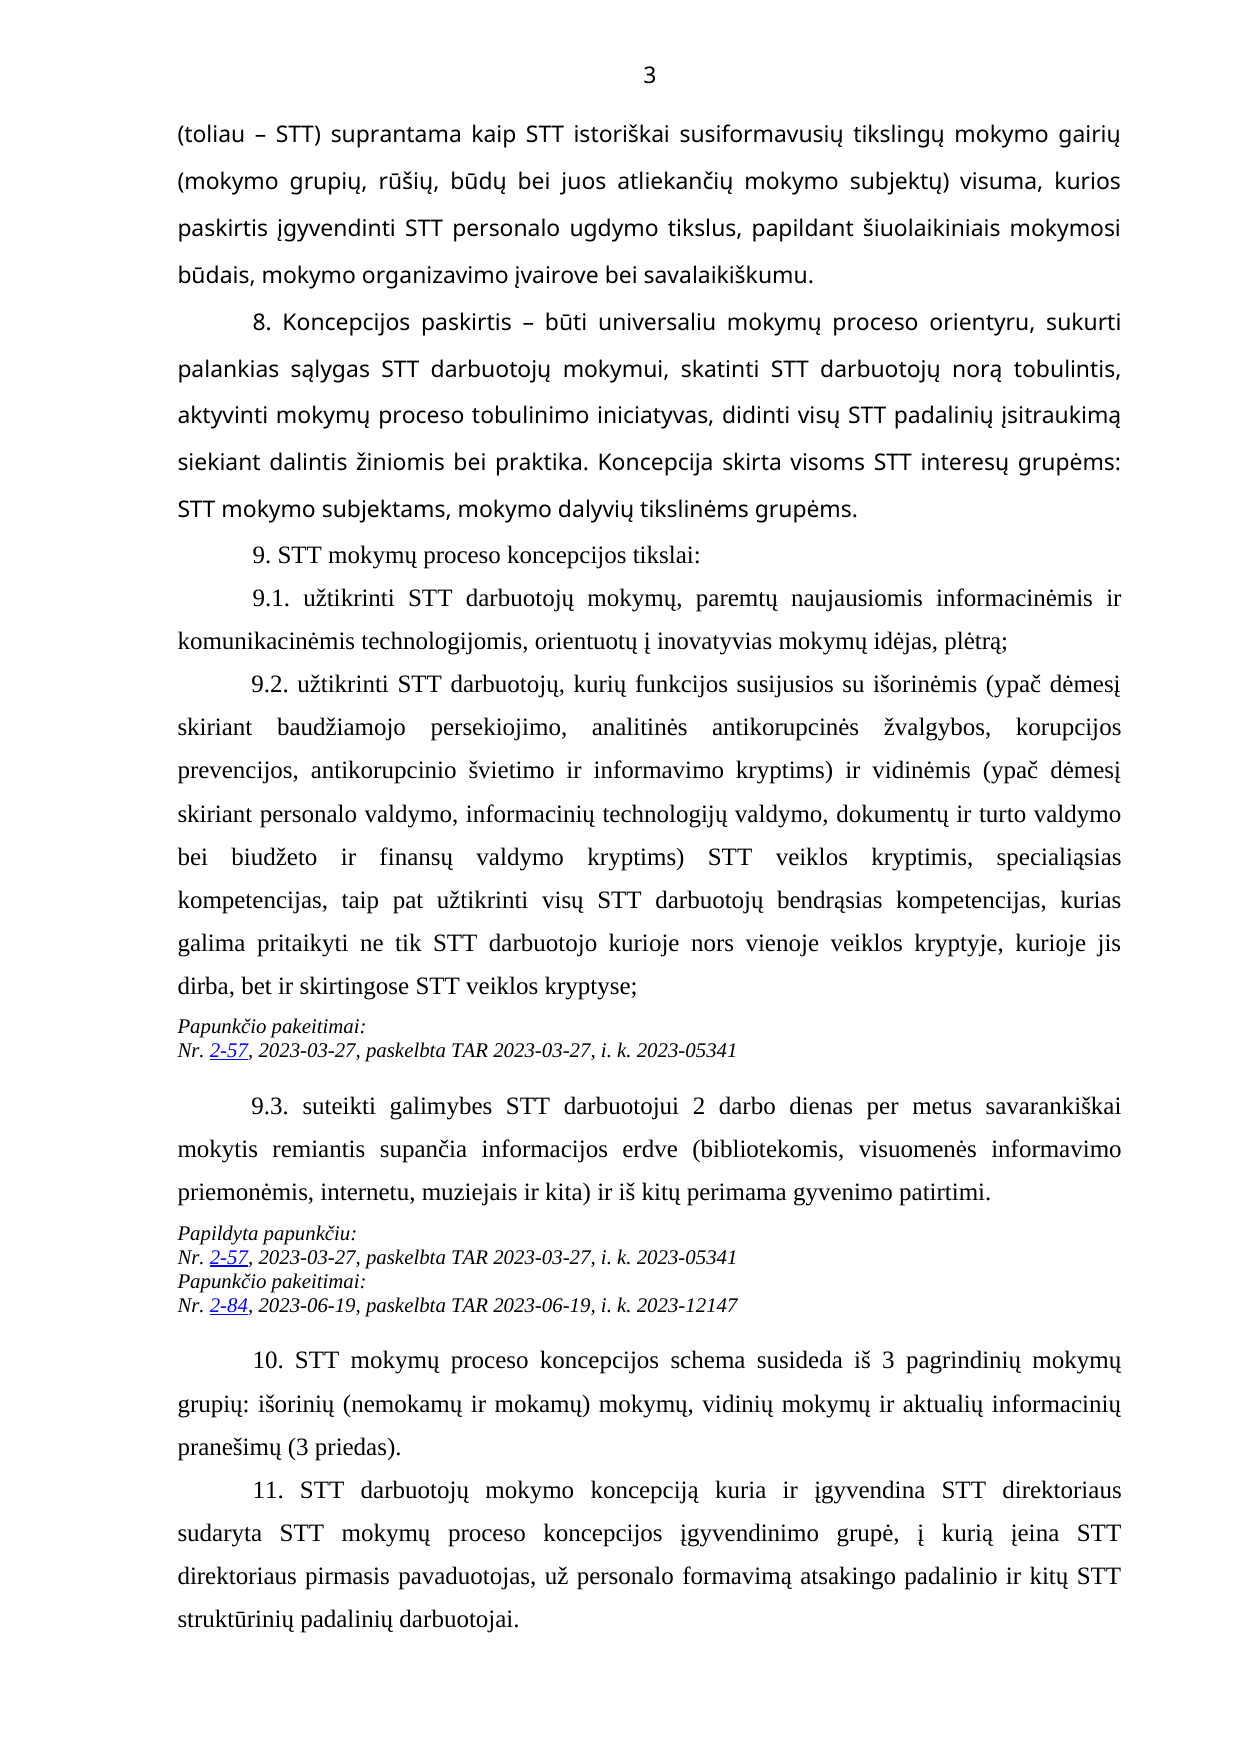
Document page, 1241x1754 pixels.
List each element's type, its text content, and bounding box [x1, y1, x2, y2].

text (toliau – STT) suprantama kaip STT istoriškai susiformavusių tikslingų mokymo gairių (mokymo grupių, rūšių, būdų bei juos atliekančių mokymo subjektų) visuma, kurios paskirtis įgyvendinti STT personalo ugdymo tikslus, papildant šiuolaikiniais mokymosi būdais, mokymo organizavimo įvairove bei savalaikiškumu. [177, 118, 1122, 290]
text Nr. 2-57, 2023-03-27, paskelbta TAR 2023-03-27, i. k. 2023-05341 [177, 1245, 1122, 1269]
text 8. Koncepcijos paskirtis – būti universaliu mokymų proceso orientyru, sukurti palankias sąlygas STT darbuotojų mokymui, skatinti STT darbuotojų norą tobulintis, aktyvinti mokymų proceso tobulinimo iniciatyvas, didinti visų STT padalinių įsitraukimą siekiant dalintis žiniomis bei praktika. Koncepcija skirta visoms STT interesų grupėms: STT mokymo subjektams, mokymo dalyvių tikslinėms grupėms. [177, 306, 1122, 524]
text 11. STT darbuotojų mokymo koncepciją kuria ir įgyvendina STT direktoriaus sudaryta STT mokymų proceso koncepcijos įgyvendinimo grupė, į kurią įeina STT direktoriaus pirmasis pavaduotojas, už personalo formavimą atsakingo padalinio ir kitų STT struktūrinių padalinių darbuotojai. [177, 1475, 1122, 1633]
text 9. STT mokymų proceso koncepcijos tikslai: [177, 540, 1122, 569]
text Papunkčio pakeitimai: [177, 1269, 1122, 1293]
text 9.3. suteikti galimybes STT darbuotojui 2 darbo dienas per metus savarankiškai mokytis remiantis supančia informacijos erdve (bibliotekomis, visuomenės informavimo priemonėmis, internetu, muziejais ir kita) ir iš kitų perimama gyvenimo patirtimi. [177, 1091, 1122, 1206]
text Nr. 2-84, 2023-06-19, paskelbta TAR 2023-06-19, i. k. 2023-12147 [177, 1293, 1122, 1317]
text Nr. 2-57, 2023-03-27, paskelbta TAR 2023-03-27, i. k. 2023-05341 [177, 1038, 1122, 1062]
text 9.2. užtikrinti STT darbuotojų, kurių funkcijos susijusios su išorinėmis (ypač dėmesį skiriant baudžiamojo persekiojimo, analitinės antikorupcinės žvalgybos, korupcijos prevencijos, antikorupcinio švietimo ir informavimo kryptims) ir vidinėmis (ypač dėmesį skiriant personalo valdymo, informacinių technologijų valdymo, dokumentų ir turto valdymo bei biudžeto ir finansų valdymo kryptims) STT veiklos kryptimis, specialiąsias kompetencijas, taip pat užtikrinti visų STT darbuotojų bendrąsias kompetencijas, kurias galima pritaikyti ne tik STT darbuotojo kurioje nors vienoje veiklos kryptyje, kurioje jis dirba, bet ir skirtingose STT veiklos kryptyse; [177, 669, 1122, 1000]
text 10. STT mokymų proceso koncepcijos schema susideda iš 3 pagrindinių mokymų grupių: išorinių (nemokamų ir mokamų) mokymų, vidinių mokymų ir aktualių informacinių pranešimų (3 priedas). [177, 1346, 1122, 1461]
text Papildyta papunkčiu: [177, 1221, 1122, 1245]
text 9.1. užtikrinti STT darbuotojų mokymų, paremtų naujausiomis informacinėmis ir komunikacinėmis technologijomis, orientuotų į inovatyvias mokymų idėjas, plėtrą; [177, 583, 1122, 655]
text Papunkčio pakeitimai: [177, 1014, 1122, 1038]
